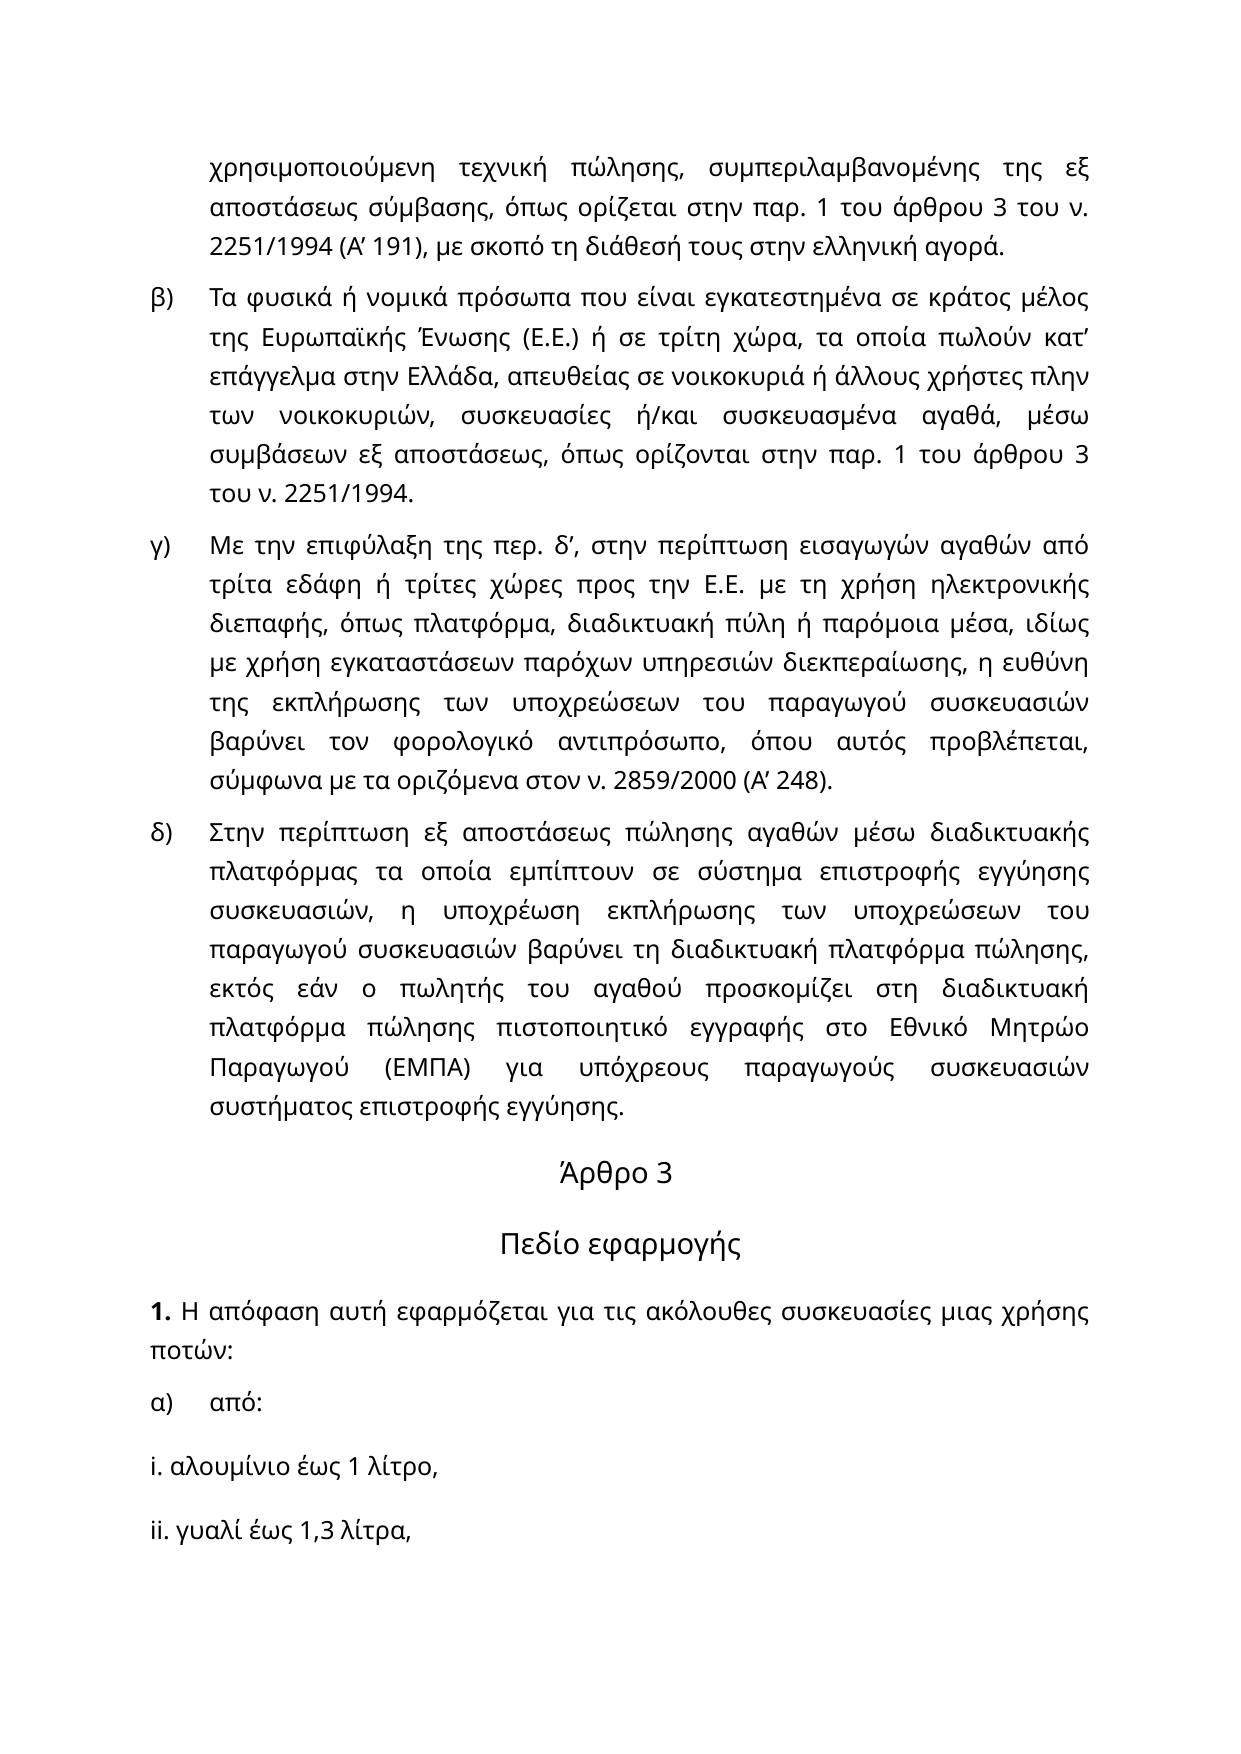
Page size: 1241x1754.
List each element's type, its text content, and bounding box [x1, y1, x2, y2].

list χρησιμοποιούμενη τεχνική πώλησης, συμπεριλαμβανομένης της εξ αποστάσεως σύμβασης, όπως ορίζεται στην παρ. 1 του άρθρου 3 του ν. 2251/1994 (Α’ 191), με σκοπό τη διάθεσή τους στην ελληνική αγορά. [150, 150, 1090, 262]
subtitle Άρθρο 3 [150, 1152, 1090, 1192]
text 1. Η απόφαση αυτή εφαρμόζεται για τις ακόλουθες συσκευασίες μιας χρήσης ποτών: [150, 1294, 1090, 1367]
text ii. γυαλί έως 1,3 λίτρα, [150, 1513, 1090, 1547]
subtitle Πεδίο εφαρμογής [150, 1223, 1090, 1263]
list α) από: [150, 1384, 1090, 1419]
list δ) Στην περίπτωση εξ αποστάσεως πώλησης αγαθών μέσω διαδικτυακής πλατφόρμας τα οποία εμπίπτουν σε σύστημα επιστροφής εγγύησης συσκευασιών, η υποχρέωση εκπλήρωσης των υποχρεώσεων του παραγωγού συσκευασιών βαρύνει τη διαδικτυακή πλατφόρμα πώλησης, εκτός εάν ο πωλητής του αγαθού προσκομίζει στη διαδικτυακή πλατφόρμα πώλησης πιστοποιητικό εγγραφής στο Εθνικό Μητρώο Παραγωγού (ΕΜΠΑ) για υπόχρεους παραγωγούς συσκευασιών συστήματος επιστροφής εγγύησης. [150, 814, 1090, 1122]
list β) Τα φυσικά ή νομικά πρόσωπα που είναι εγκατεστημένα σε κράτος μέλος της Ευρωπαϊκής Ένωσης (Ε.Ε.) ή σε τρίτη χώρα, τα οποία πωλούν κατ’ επάγγελμα στην Ελλάδα, απευθείας σε νοικοκυριά ή άλλους χρήστες πλην των νοικοκυριών, συσκευασίες ή/και συσκευασμένα αγαθά, μέσω συμβάσεων εξ αποστάσεως, όπως ορίζονται στην παρ. 1 του άρθρου 3 του ν. 2251/1994. [150, 280, 1090, 510]
text i. αλουμίνιο έως 1 λίτρο, [150, 1449, 1090, 1483]
list γ) Με την επιφύλαξη της περ. δ’, στην περίπτωση εισαγωγών αγαθών από τρίτα εδάφη ή τρίτες χώρες προς την Ε.Ε. με τη χρήση ηλεκτρονικής διεπαφής, όπως πλατφόρμα, διαδικτυακή πύλη ή παρόμοια μέσα, ιδίως με χρήση εγκαταστάσεων παρόχων υπηρεσιών διεκπεραίωσης, η ευθύνη της εκπλήρωσης των υποχρεώσεων του παραγωγού συσκευασιών βαρύνει τον φορολογικό αντιπρόσωπο, όπου αυτός προβλέπεται, σύμφωνα με τα οριζόμενα στον ν. 2859/2000 (Α’ 248). [150, 527, 1090, 797]
